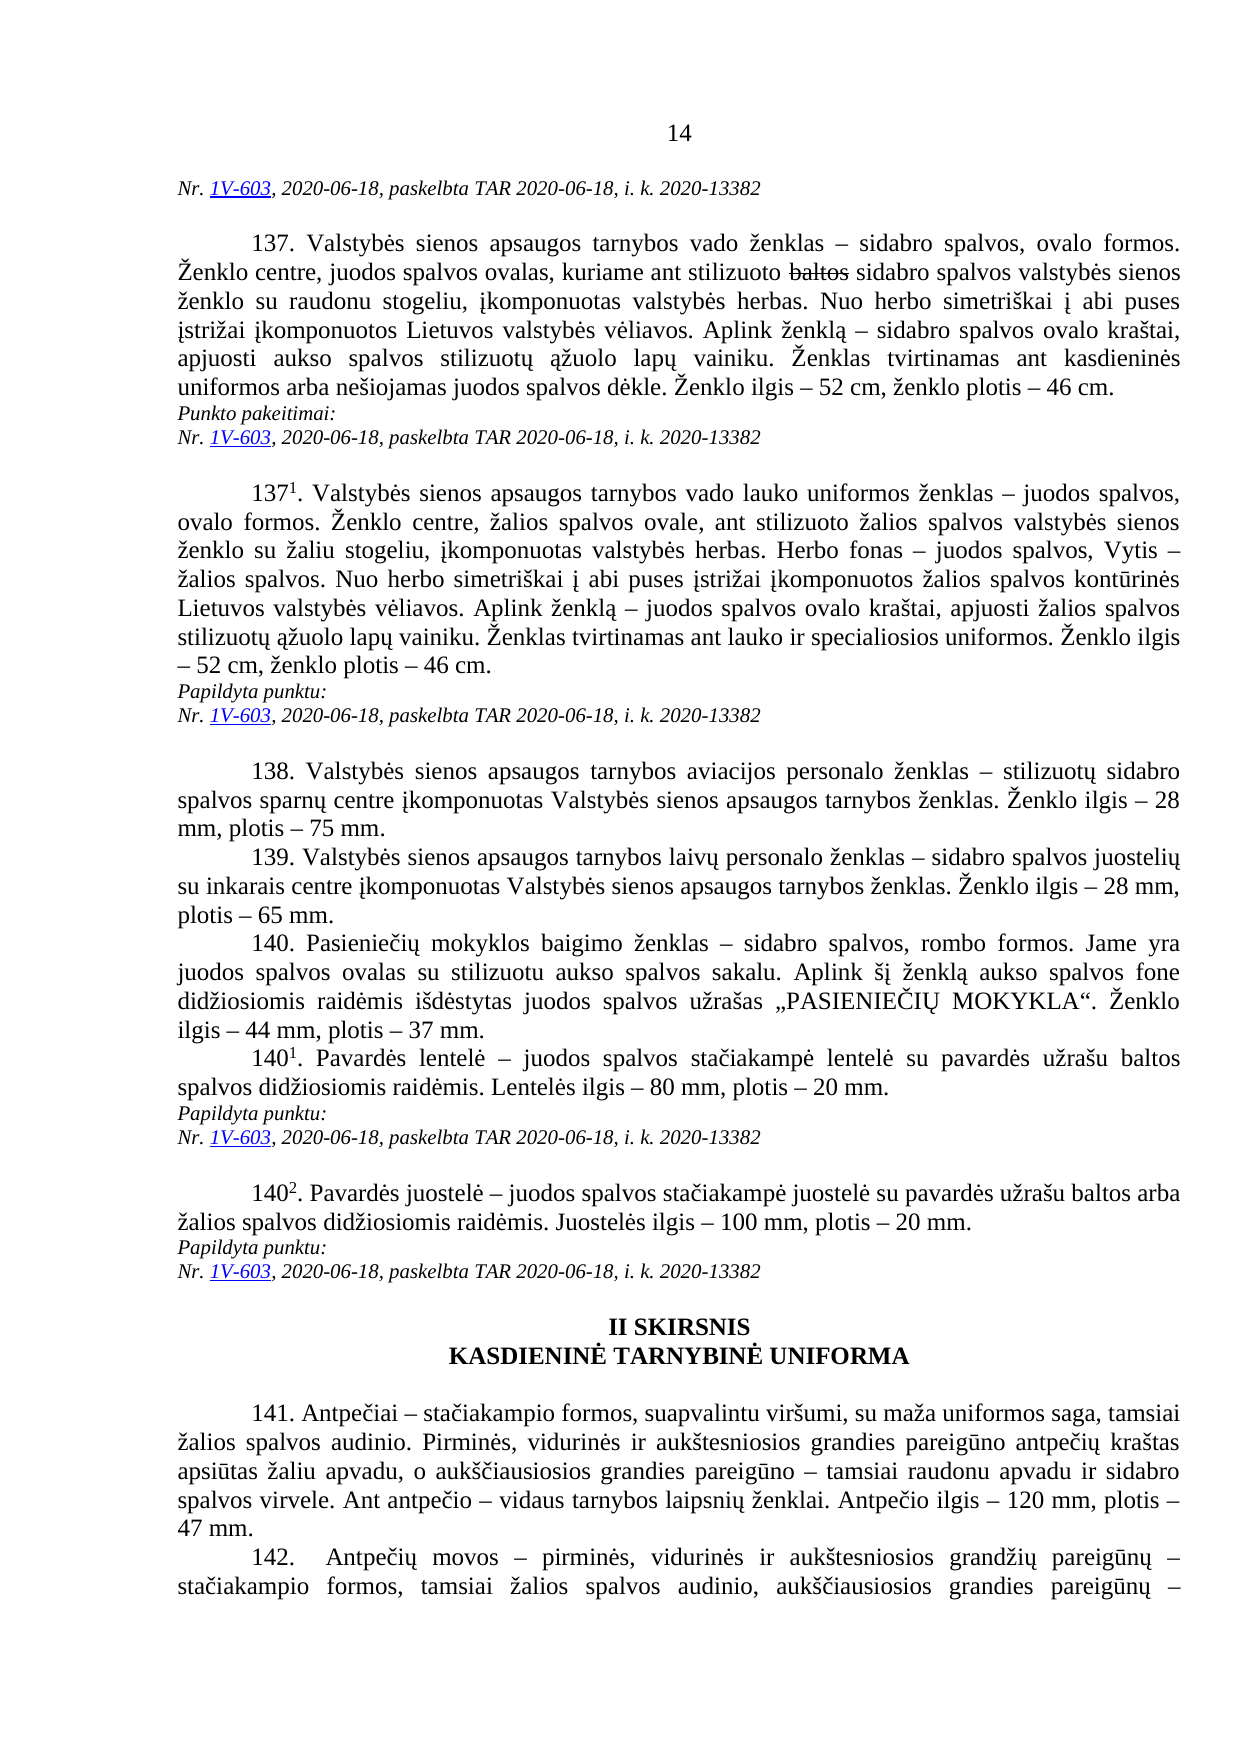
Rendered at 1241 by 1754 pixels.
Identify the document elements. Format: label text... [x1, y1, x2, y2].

text 142. Antpečių movos – pirminės, vidurinės ir aukštesniosios grandžių pareigūnų – stačiakampio formos, tamsiai žalios spalvos audinio, aukščiausiosios grandies pareigūnų – [177, 1542, 1181, 1600]
text Papildyta punktu: [177, 679, 1181, 703]
text 138. Valstybės sienos apsaugos tarnybos aviacijos personalo ženklas – stilizuotų sidabro spalvos sparnų centre įkomponuotas Valstybės sienos apsaugos tarnybos ženklas. Ženklo ilgis – 28 mm, plotis – 75 mm. [177, 756, 1181, 842]
text Nr. 1V-603, 2020-06-18, paskelbta TAR 2020-06-18, i. k. 2020-13382 [177, 1259, 1181, 1283]
text 1401. Pavardės lentelė ‒ juodos spalvos stačiakampė lentelė su pavardės užrašu baltos spalvos didžiosiomis raidėmis. Lentelės ilgis ‒ 80 mm, plotis ‒ 20 mm. [177, 1043, 1181, 1101]
text 1402. Pavardės juostelė ‒ juodos spalvos stačiakampė juostelė su pavardės užrašu baltos arba žalios spalvos didžiosiomis raidėmis. Juostelės ilgis ‒ 100 mm, plotis ‒ 20 mm. [177, 1178, 1181, 1235]
text 1371. Valstybės sienos apsaugos tarnybos vado lauko uniformos ženklas – juodos spalvos, ovalo formos. Ženklo centre, žalios spalvos ovale, ant stilizuoto žalios spalvos valstybės sienos ženklo su žaliu stogeliu, įkomponuotas valstybės herbas. Herbo fonas – juodos spalvos, Vytis – žalios spalvos. Nuo herbo simetriškai į abi puses įstrižai įkomponuotos žalios spalvos kontūrinės Lietuvos valstybės vėliavos. Aplink ženklą – juodos spalvos ovalo kraštai, apjuosti žalios spalvos stilizuotų ąžuolo lapų vainiku. Ženklas tvirtinamas ant lauko ir specialiosios uniformos. Ženklo ilgis – 52 cm, ženklo plotis – 46 cm. [177, 478, 1181, 679]
text 137. Valstybės sienos apsaugos tarnybos vado ženklas – sidabro spalvos, ovalo formos. Ženklo centre, juodos spalvos ovalas, kuriame ant stilizuoto baltos sidabro spalvos valstybės sienos ženklo su raudonu stogeliu, įkomponuotas valstybės herbas. Nuo herbo simetriškai į abi puses įstrižai įkomponuotos Lietuvos valstybės vėliavos. Aplink ženklą – sidabro spalvos ovalo kraštai, apjuosti aukso spalvos stilizuotų ąžuolo lapų vainiku. Ženklas tvirtinamas ant kasdieninės uniformos arba nešiojamas juodos spalvos dėkle. Ženklo ilgis – 52 cm, ženklo plotis – 46 cm. [177, 228, 1181, 401]
subtitle II SKIRSNIS [177, 1312, 1181, 1341]
subtitle KASDIENINĖ TARNYBINĖ UNIFORMA [177, 1341, 1181, 1370]
text Papildyta punktu: [177, 1235, 1181, 1259]
text Nr. 1V-603, 2020-06-18, paskelbta TAR 2020-06-18, i. k. 2020-13382 [177, 703, 1181, 727]
text 141. Antpečiai – stačiakampio formos, suapvalintu viršumi, su maža uniformos saga, tamsiai žalios spalvos audinio. Pirminės, vidurinės ir aukštesniosios grandies pareigūno antpečių kraštas apsiūtas žaliu apvadu, o aukščiausiosios grandies pareigūno – tamsiai raudonu apvadu ir sidabro spalvos virvele. Ant antpečio – vidaus tarnybos laipsnių ženklai. Antpečio ilgis – 120 mm, plotis – 47 mm. [177, 1398, 1181, 1542]
text Papildyta punktu: [177, 1101, 1181, 1125]
text 139. Valstybės sienos apsaugos tarnybos laivų personalo ženklas – sidabro spalvos juostelių su inkarais centre įkomponuotas Valstybės sienos apsaugos tarnybos ženklas. Ženklo ilgis – 28 mm, plotis – 65 mm. [177, 842, 1181, 928]
text Nr. 1V-603, 2020-06-18, paskelbta TAR 2020-06-18, i. k. 2020-13382 [177, 425, 1181, 449]
text Nr. 1V-603, 2020-06-18, paskelbta TAR 2020-06-18, i. k. 2020-13382 [177, 1125, 1181, 1149]
text 140. Pasieniečių mokyklos baigimo ženklas – sidabro spalvos, rombo formos. Jame yra juodos spalvos ovalas su stilizuotu aukso spalvos sakalu. Aplink šį ženklą aukso spalvos fone didžiosiomis raidėmis išdėstytas juodos spalvos užrašas „PASIENIEČIŲ MOKYKLA“. Ženklo ilgis – 44 mm, plotis – 37 mm. [177, 928, 1181, 1043]
text Punkto pakeitimai: [177, 401, 1181, 425]
text Nr. 1V-603, 2020-06-18, paskelbta TAR 2020-06-18, i. k. 2020-13382 [177, 176, 1181, 200]
